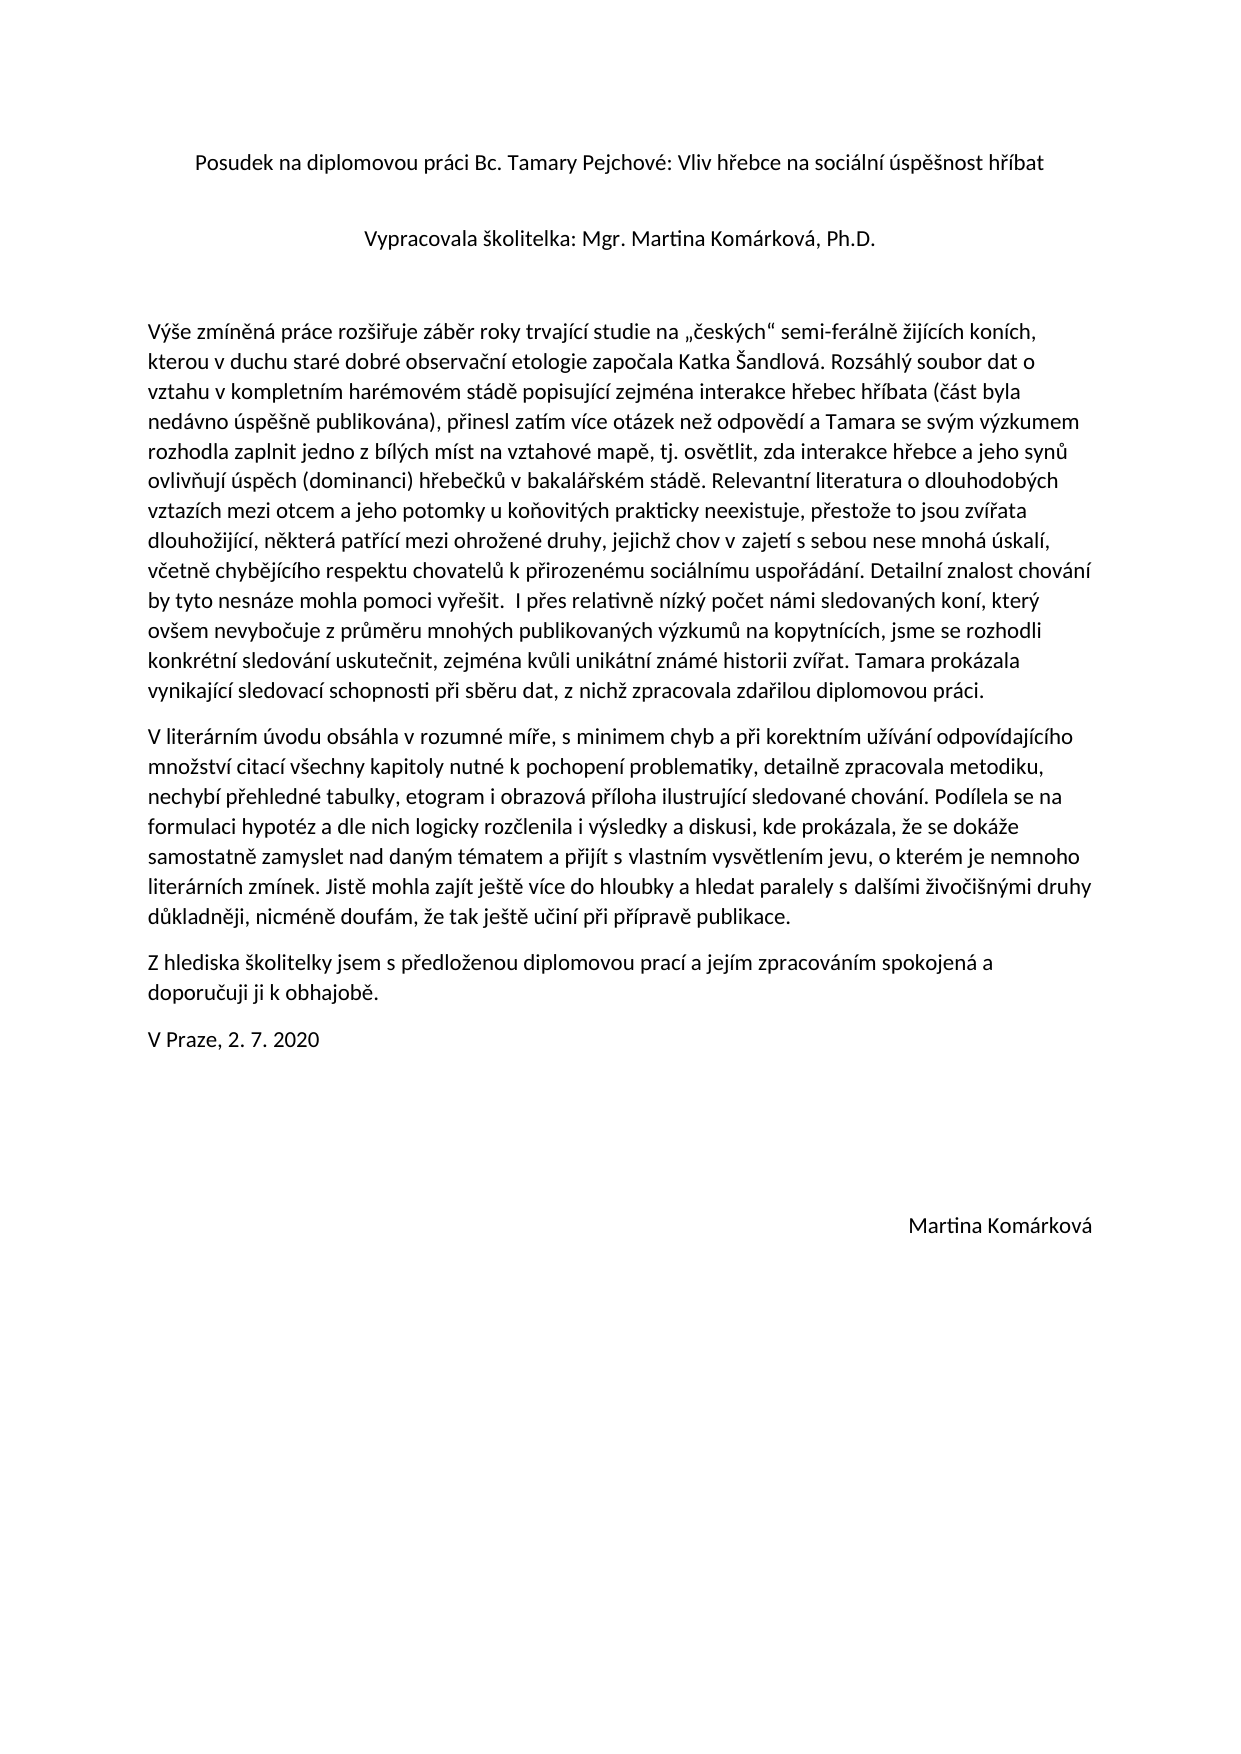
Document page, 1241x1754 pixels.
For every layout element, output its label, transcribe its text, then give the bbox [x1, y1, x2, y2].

text Martina Komárková [148, 1211, 1093, 1239]
text Z hlediska školitelky jsem s předloženou diplomovou prací a jejím zpracováním spokojená a doporučuji ji k obhajobě. [148, 948, 1093, 1006]
text Vypracovala školitelka: Mgr. Martina Komárková, Ph.D. [148, 224, 1093, 252]
text Výše zmíněná práce rozšiřuje záběr roky trvající studie na „českých“ semi-ferálně žijících koních, kterou v duchu staré dobré observační etologie započala Katka Šandlová. Rozsáhlý soubor dat o vztahu v kompletním harémovém stádě popisující zejména interakce hřebec hříbata (část byla nedávno úspěšně publikována), přinesl zatím více otázek než odpovědí a Tamara se svým výzkumem rozhodla zaplnit jedno z bílých míst na vztahové mapě, tj. osvětlit, zda interakce hřebce a jeho synů ovlivňují úspěch (dominanci) hřebečků v bakalářském stádě. Relevantní literatura o dlouhodobých vztazích mezi otcem a jeho potomky u koňovitých prakticky neexistuje, přestože to jsou zvířata dlouhožijící, některá patřící mezi ohrožené druhy, jejichž chov v zajetí s sebou nese mnohá úskalí, včetně chybějícího respektu chovatelů k přirozenému sociálnímu uspořádání. Detailní znalost chování by tyto nesnáze mohla pomoci vyřešit. I přes relativně nízký počet námi sledovaných koní, který ovšem nevybočuje z průměru mnohých publikovaných výzkumů na kopytnících, jsme se rozhodli konkrétní sledování uskutečnit, zejména kvůli unikátní známé historii zvířat. Tamara prokázala vynikající sledovací schopnosti při sběru dat, z nichž zpracovala zdařilou diplomovou práci. [148, 317, 1093, 704]
text V Praze, 2. 7. 2020 [148, 1025, 1093, 1053]
text Posudek na diplomovou práci Bc. Tamary Pejchové: Vliv hřebce na sociální úspěšnost hříbat [148, 148, 1093, 206]
text V literárním úvodu obsáhla v rozumné míře, s minimem chyb a při korektním užívání odpovídajícího množství citací všechny kapitoly nutné k pochopení problematiky, detailně zpracovala metodiku, nechybí přehledné tabulky, etogram i obrazová příloha ilustrující sledované chování. Podílela se na formulaci hypotéz a dle nich logicky rozčlenila i výsledky a diskusi, kde prokázala, že se dokáže samostatně zamyslet nad daným tématem a přijít s vlastním vysvětlením jevu, o kterém je nemnoho literárních zmínek. Jistě mohla zajít ještě více do hloubky a hledat paralely s dalšími živočišnými druhy důkladněji, nicméně doufám, že tak ještě učiní při přípravě publikace. [148, 722, 1093, 930]
